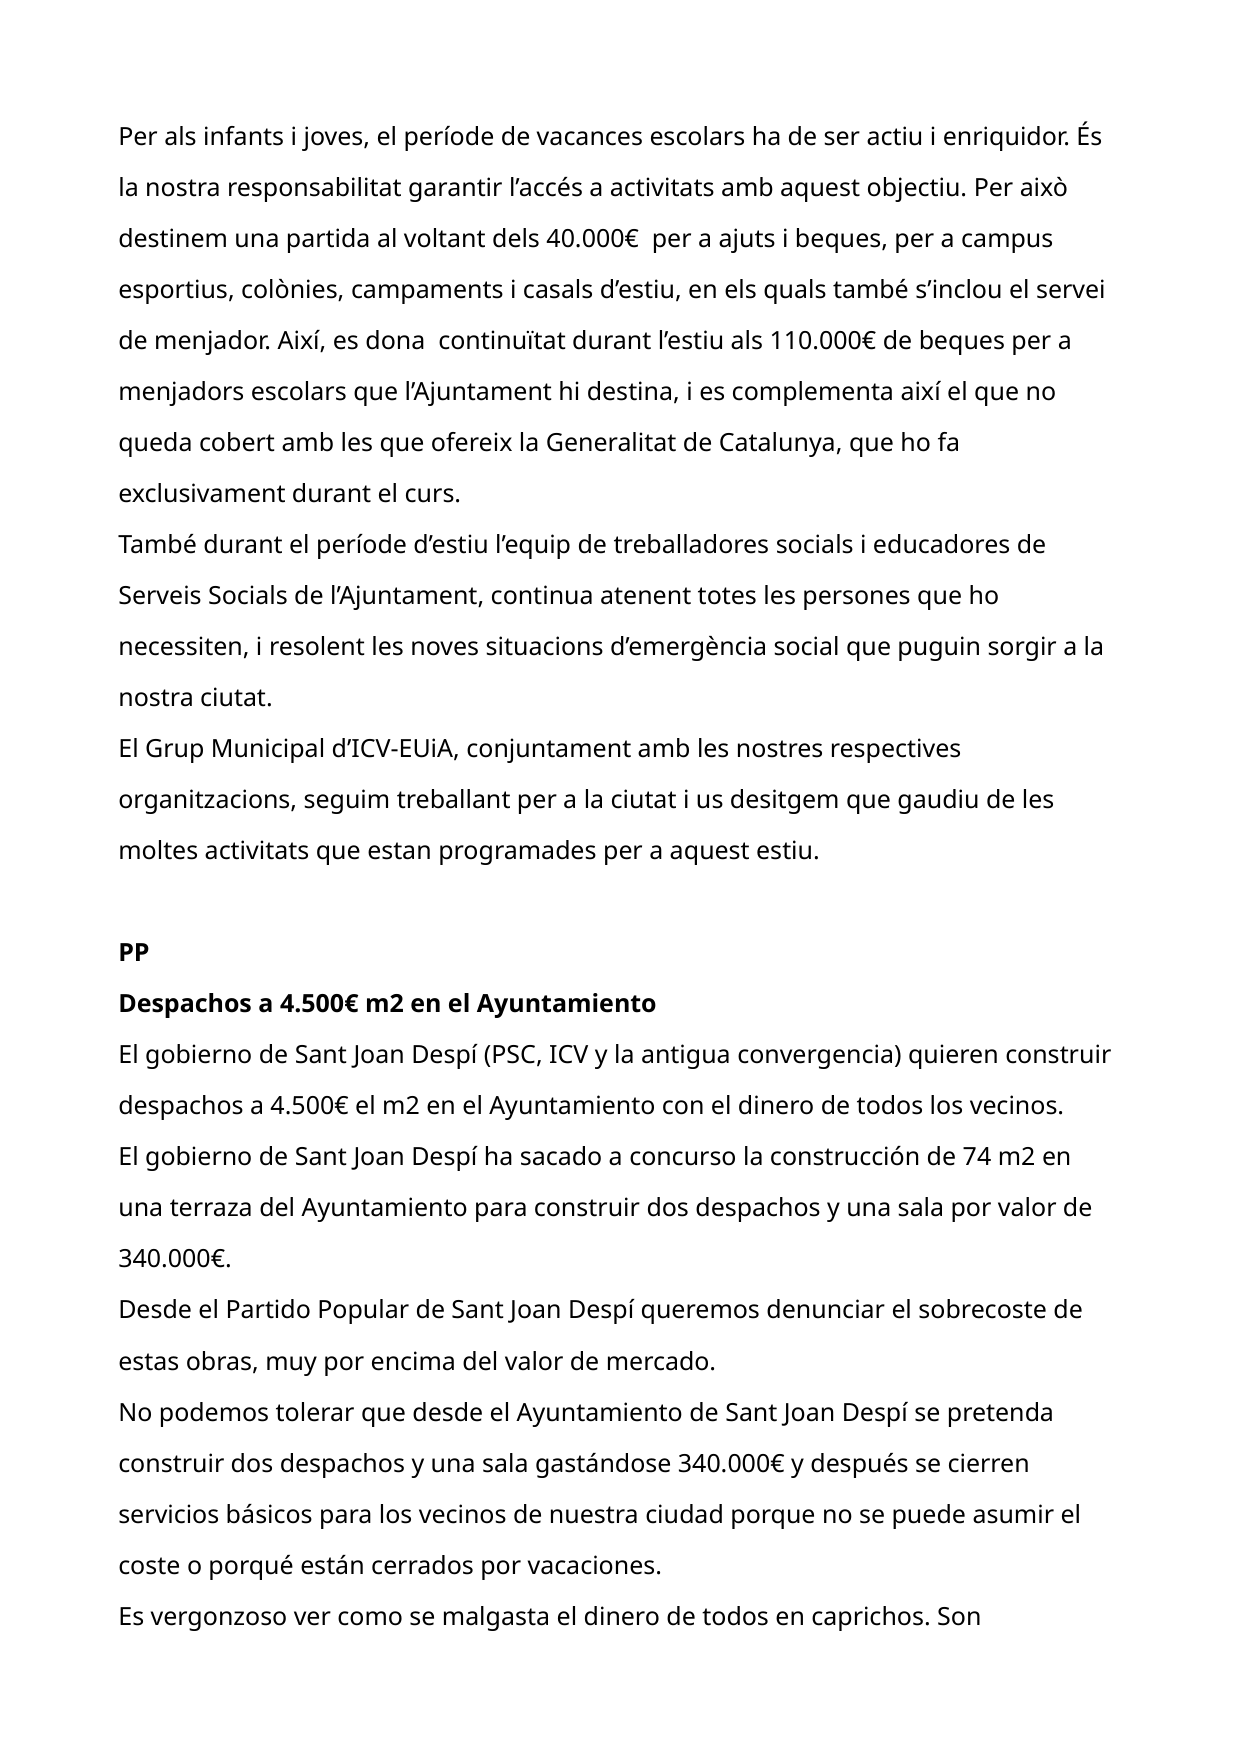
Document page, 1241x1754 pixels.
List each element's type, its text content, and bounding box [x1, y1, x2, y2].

text També durant el període d’estiu l’equip de treballadores socials i educadores de Serveis Socials de l’Ajuntament, continua atenent totes les persones que ho necessiten, i resolent les noves situacions d’emergència social que puguin sorgir a la nostra ciutat. [118, 526, 1122, 714]
text Desde el Partido Popular de Sant Joan Despí queremos denunciar el sobrecoste de estas obras, muy por encima del valor de mercado. [118, 1292, 1122, 1377]
text El gobierno de Sant Joan Despí ha sacado a concurso la construcción de 74 m2 en una terraza del Ayuntamiento para construir dos despachos y una sala por valor de 340.000€. [118, 1139, 1122, 1275]
text PP [118, 935, 1122, 969]
text Despachos a 4.500€ m2 en el Ayuntamiento [118, 986, 1122, 1020]
text El Grup Municipal d’ICV-EUiA, conjuntament amb les nostres respectives organitzacions, seguim treballant per a la ciutat i us desitgem que gaudiu de les moltes activitats que estan programades per a aquest estiu. [118, 731, 1122, 867]
text Per als infants i joves, el període de vacances escolars ha de ser actiu i enriquidor. És la nostra responsabilitat garantir l’accés a activitats amb aquest objectiu. Per això destinem una partida al voltant dels 40.000€ per a ajuts i beques, per a campus esportius, colònies, campaments i casals d’estiu, en els quals també s’inclou el servei de menjador. Així, es dona continuïtat durant l’estiu als 110.000€ de beques per a menjadors escolars que l’Ajuntament hi destina, i es complementa així el que no queda cobert amb les que ofereix la Generalitat de Catalunya, que ho fa exclusivament durant el curs. [118, 118, 1122, 509]
text El gobierno de Sant Joan Despí (PSC, ICV y la antigua convergencia) quieren construir despachos a 4.500€ el m2 en el Ayuntamiento con el dinero de todos los vecinos. [118, 1037, 1122, 1122]
text No podemos tolerar que desde el Ayuntamiento de Sant Joan Despí se pretenda construir dos despachos y una sala gastándose 340.000€ y después se cierren servicios básicos para los vecinos de nuestra ciudad porque no se puede asumir el coste o porqué están cerrados por vacaciones. [118, 1394, 1122, 1581]
text Es vergonzoso ver como se malgasta el dinero de todos en caprichos. Son [118, 1598, 1122, 1632]
